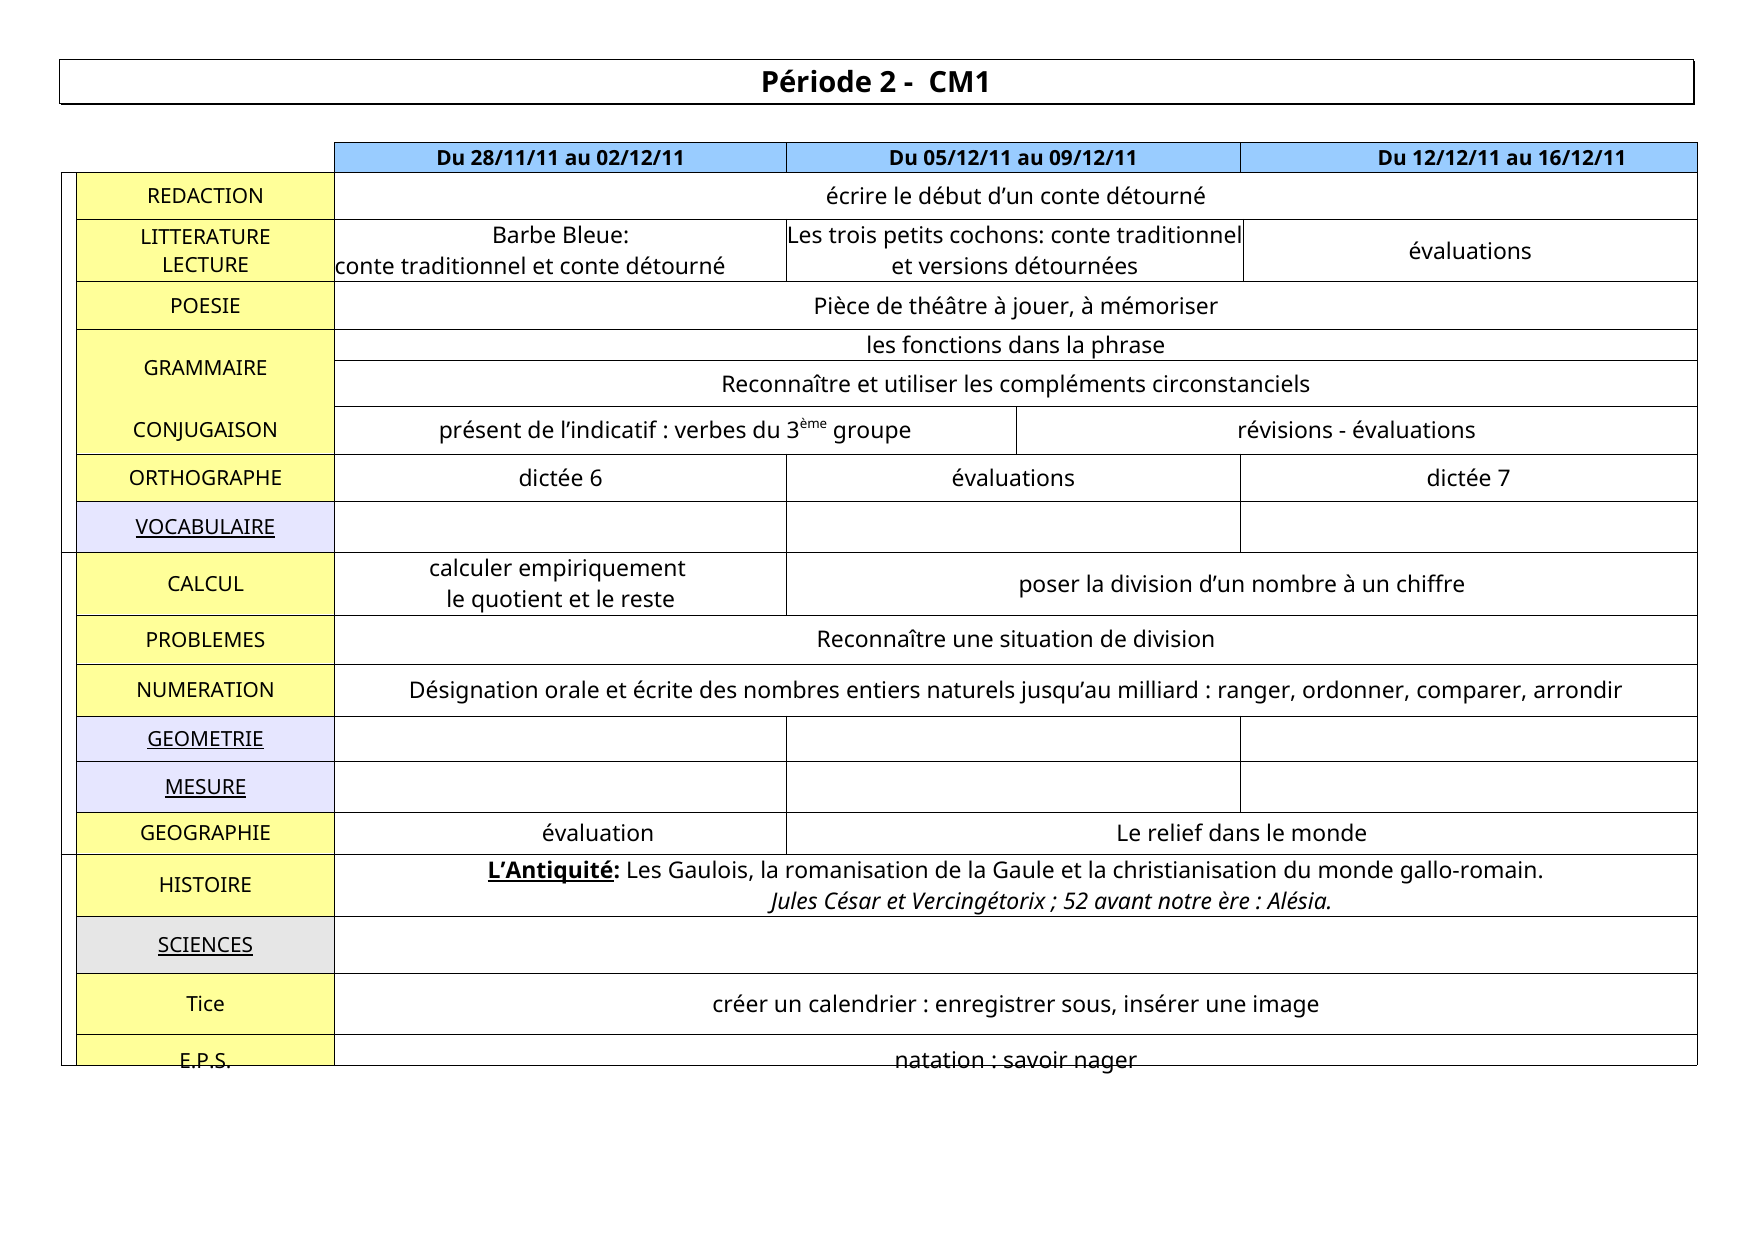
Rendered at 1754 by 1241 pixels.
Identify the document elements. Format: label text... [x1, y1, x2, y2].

table_cell [335, 502, 786, 552]
table_cell les fonctions dans la phrase [335, 330, 1697, 360]
table_cell [1698, 1034, 1725, 1065]
table_cell [1698, 615, 1725, 663]
table_cell évaluation [335, 813, 786, 853]
table_header [61, 142, 334, 172]
table_cell évaluations [1244, 220, 1697, 281]
table_cell évaluations [787, 455, 1240, 501]
table_cell [1698, 761, 1725, 812]
table_cell [1698, 172, 1725, 219]
table_cell GRAMMAIRE [77, 330, 334, 406]
table_cell [1241, 717, 1697, 761]
table_header Du 12/12/11 au 16/12/11 [1241, 143, 1697, 172]
table_cell [1698, 329, 1725, 406]
table_cell [62, 855, 76, 1065]
table_cell [1241, 762, 1697, 812]
table_cell [1698, 281, 1725, 329]
table_header [1698, 142, 1725, 172]
table_cell ORTHOGRAPHE [77, 455, 334, 501]
table_cell Les trois petits cochons: conte traditionnel et versions détournées [787, 220, 1243, 281]
table_cell [787, 717, 1240, 761]
table_cell [1241, 502, 1697, 552]
table_cell Le relief dans le monde [787, 813, 1697, 853]
table_cell [787, 762, 1240, 812]
table_cell Reconnaître et utiliser les compléments circonstanciels [335, 361, 1697, 406]
table_cell L’Antiquité: Les Gaulois, la romanisation de la Gaule et la christianisation du monde gallo-romain. Jules César et Vercingétorix ; 52 avant notre ère : Alésia. [335, 855, 1697, 916]
table_cell VOCABULAIRE [77, 502, 334, 552]
table_cell [335, 917, 1697, 973]
table_cell Tice [77, 974, 334, 1034]
table_cell PROBLEMES [77, 616, 334, 663]
table_header Du 28/11/11 au 02/12/11 [335, 143, 786, 172]
table_cell [1698, 854, 1725, 916]
table_cell MESURE [77, 762, 334, 812]
table_cell écrire le début d’un conte détourné [335, 173, 1697, 219]
table_cell GEOGRAPHIE [77, 813, 334, 853]
table_cell [62, 553, 76, 853]
table_cell [1698, 812, 1725, 853]
table_cell REDACTION [77, 173, 334, 219]
table_cell [1698, 219, 1725, 281]
table_cell Pièce de théâtre à jouer, à mémoriser [335, 282, 1697, 329]
table_cell natation : savoir nager [335, 1035, 1697, 1065]
table_cell Barbe Bleue: conte traditionnel et conte détourné [335, 220, 786, 281]
table_cell Reconnaître une situation de division [335, 616, 1697, 663]
table_cell CONJUGAISON [77, 406, 334, 453]
table_cell Désignation orale et écrite des nombres entiers naturels jusqu’au milliard : ranger, ordonner, comparer, arrondir [335, 665, 1697, 716]
table_cell POESIE [77, 282, 334, 329]
table_cell [1698, 454, 1725, 501]
table_cell [335, 717, 786, 761]
table_cell [1698, 716, 1725, 761]
table_cell SCIENCES [77, 917, 334, 973]
table_cell dictée 7 [1241, 455, 1697, 501]
table_cell [335, 762, 786, 812]
table_cell calculer empiriquement le quotient et le reste [335, 553, 786, 614]
table_cell [1698, 552, 1725, 614]
table_cell présent de l’indicatif : verbes du 3ème groupe [335, 407, 1016, 453]
table_cell GEOMETRIE [77, 717, 334, 761]
table_cell dictée 6 [335, 455, 786, 501]
table_header Du 05/12/11 au 09/12/11 [787, 143, 1240, 172]
table_cell NUMERATION [77, 665, 334, 716]
table_cell [787, 502, 1240, 552]
table_cell E.P.S. [77, 1035, 334, 1065]
table_cell créer un calendrier : enregistrer sous, insérer une image [335, 974, 1697, 1034]
table_cell LITTERATURE LECTURE [77, 220, 334, 281]
text Période 2 - CM1 [60, 60, 1693, 103]
table_cell [1698, 501, 1725, 552]
table_cell poser la division d’un nombre à un chiffre [787, 553, 1697, 614]
table_cell HISTOIRE [77, 855, 334, 916]
table_cell révisions - évaluations [1017, 407, 1697, 453]
table_cell [1698, 916, 1725, 973]
table_cell [1698, 973, 1725, 1034]
table_cell [62, 173, 76, 552]
table_cell [1698, 406, 1725, 453]
table_cell CALCUL [77, 553, 334, 614]
table_cell [1698, 664, 1725, 716]
